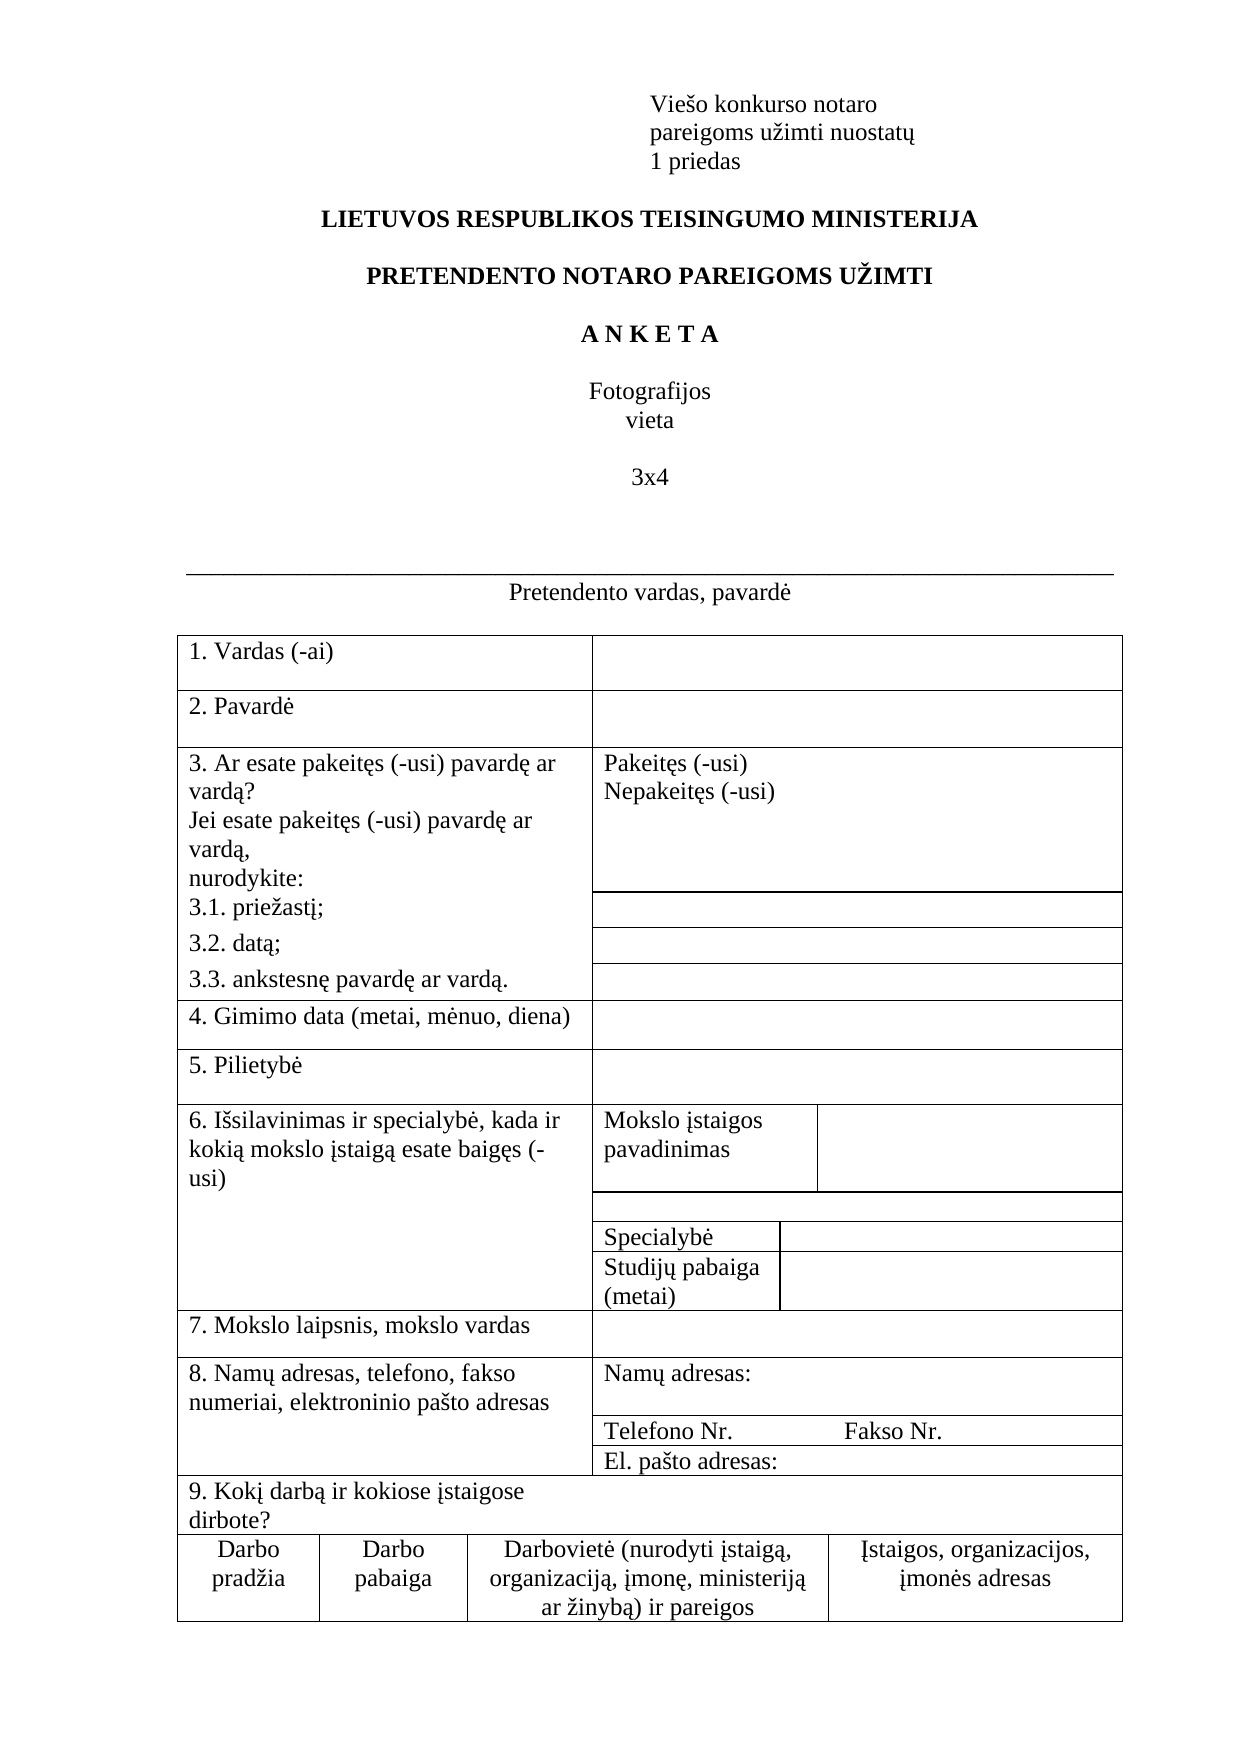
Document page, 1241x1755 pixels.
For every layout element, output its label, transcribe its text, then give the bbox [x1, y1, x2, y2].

table_cell 4. Gimimo data (metai, mėnuo, diena) [178, 1001, 592, 1049]
table_cell Fakso Nr. [825, 1416, 1122, 1445]
table_cell 7. Mokslo laipsnis, mokslo vardas [178, 1311, 592, 1357]
table_cell 3. Ar esate pakeitęs (-usi) pavardę ar vardą? Jei esate pakeitęs (-usi) pavardę ar vardą, nurodykite: [178, 748, 592, 891]
table_cell Mokslo įstaigos pavadinimas [593, 1105, 817, 1191]
table_cell [1050, 1193, 1122, 1221]
text LIETUVOS RESPUBLIKOS TEISINGUMO MINISTERIJA [177, 204, 1122, 232]
text Fotografijos [177, 376, 1122, 405]
table_cell [781, 1222, 1122, 1251]
table_cell 9. Kokį darbą ir kokiose įstaigose dirbote? [178, 1476, 592, 1533]
table_cell 2. Pavardė [178, 691, 592, 747]
table_cell [178, 1191, 592, 1221]
text _ [177, 549, 1122, 577]
table_cell [178, 1415, 592, 1445]
table_cell Pakeitęs (-usi) Nepakeitęs (-usi) [593, 748, 1122, 891]
table_cell [593, 928, 1122, 963]
text PRETENDENTO NOTARO PAREIGOMS UŽIMTI [177, 261, 1122, 290]
table_cell 8. Namų adresas, telefono, fakso numeriai, elektroninio pašto adresas [178, 1358, 592, 1415]
table_cell Darbo pabaiga [320, 1535, 467, 1621]
table_cell 3.2. datą; [178, 927, 592, 963]
text pareigoms užimti nuostatų [649, 117, 1122, 146]
text Pretendento vardas, pavardė [177, 577, 1122, 606]
table_cell [825, 1358, 1122, 1415]
table_cell 3.1. priežastį; [178, 891, 592, 927]
table_cell [825, 1311, 1122, 1357]
table_cell [781, 1252, 1122, 1309]
table_cell [593, 1193, 1050, 1221]
table_cell Darbovietė (nurodyti įstaigą, organizaciją, įmonę, ministeriją ar žinybą) ir pareigos [468, 1535, 828, 1621]
table_cell [178, 1445, 592, 1475]
table_cell [593, 1050, 1122, 1104]
table_cell [178, 1251, 592, 1309]
text ANKETA [177, 319, 1122, 347]
table_cell El. pašto adresas: [593, 1446, 825, 1475]
table_cell Namų adresas: [593, 1358, 825, 1415]
text 3x4 [177, 462, 1122, 491]
table_cell Įstaigos, organizacijos, įmonės adresas [829, 1535, 1122, 1621]
table_cell Telefono Nr. [593, 1416, 825, 1445]
table_cell [178, 1221, 592, 1251]
table_cell Specialybė [593, 1222, 779, 1251]
table_cell [593, 1476, 1122, 1533]
table_cell [593, 691, 1122, 747]
table_header 1. Vardas (-ai) [178, 636, 592, 690]
table_cell [593, 1311, 825, 1357]
table_cell 3.3. ankstesnę pavardę ar vardą. [178, 963, 592, 1000]
table_cell [593, 964, 1122, 1000]
text Viešo konkurso notaro [649, 89, 1122, 117]
text vieta [177, 405, 1122, 434]
table_cell [825, 1446, 1122, 1475]
table_cell [593, 1001, 1122, 1049]
table_cell Studijų pabaiga (metai) [593, 1252, 779, 1309]
table_cell 6. Išsilavinimas ir specialybė, kada ir kokią mokslo įstaigą esate baigęs (-usi) [178, 1105, 592, 1191]
table_cell [593, 893, 1122, 927]
table_cell [818, 1105, 1122, 1191]
text 1 priedas [649, 146, 1122, 175]
table_header [593, 636, 1122, 690]
table_cell 5. Pilietybė [178, 1050, 592, 1104]
table_cell Darbo pradžia [178, 1535, 319, 1621]
